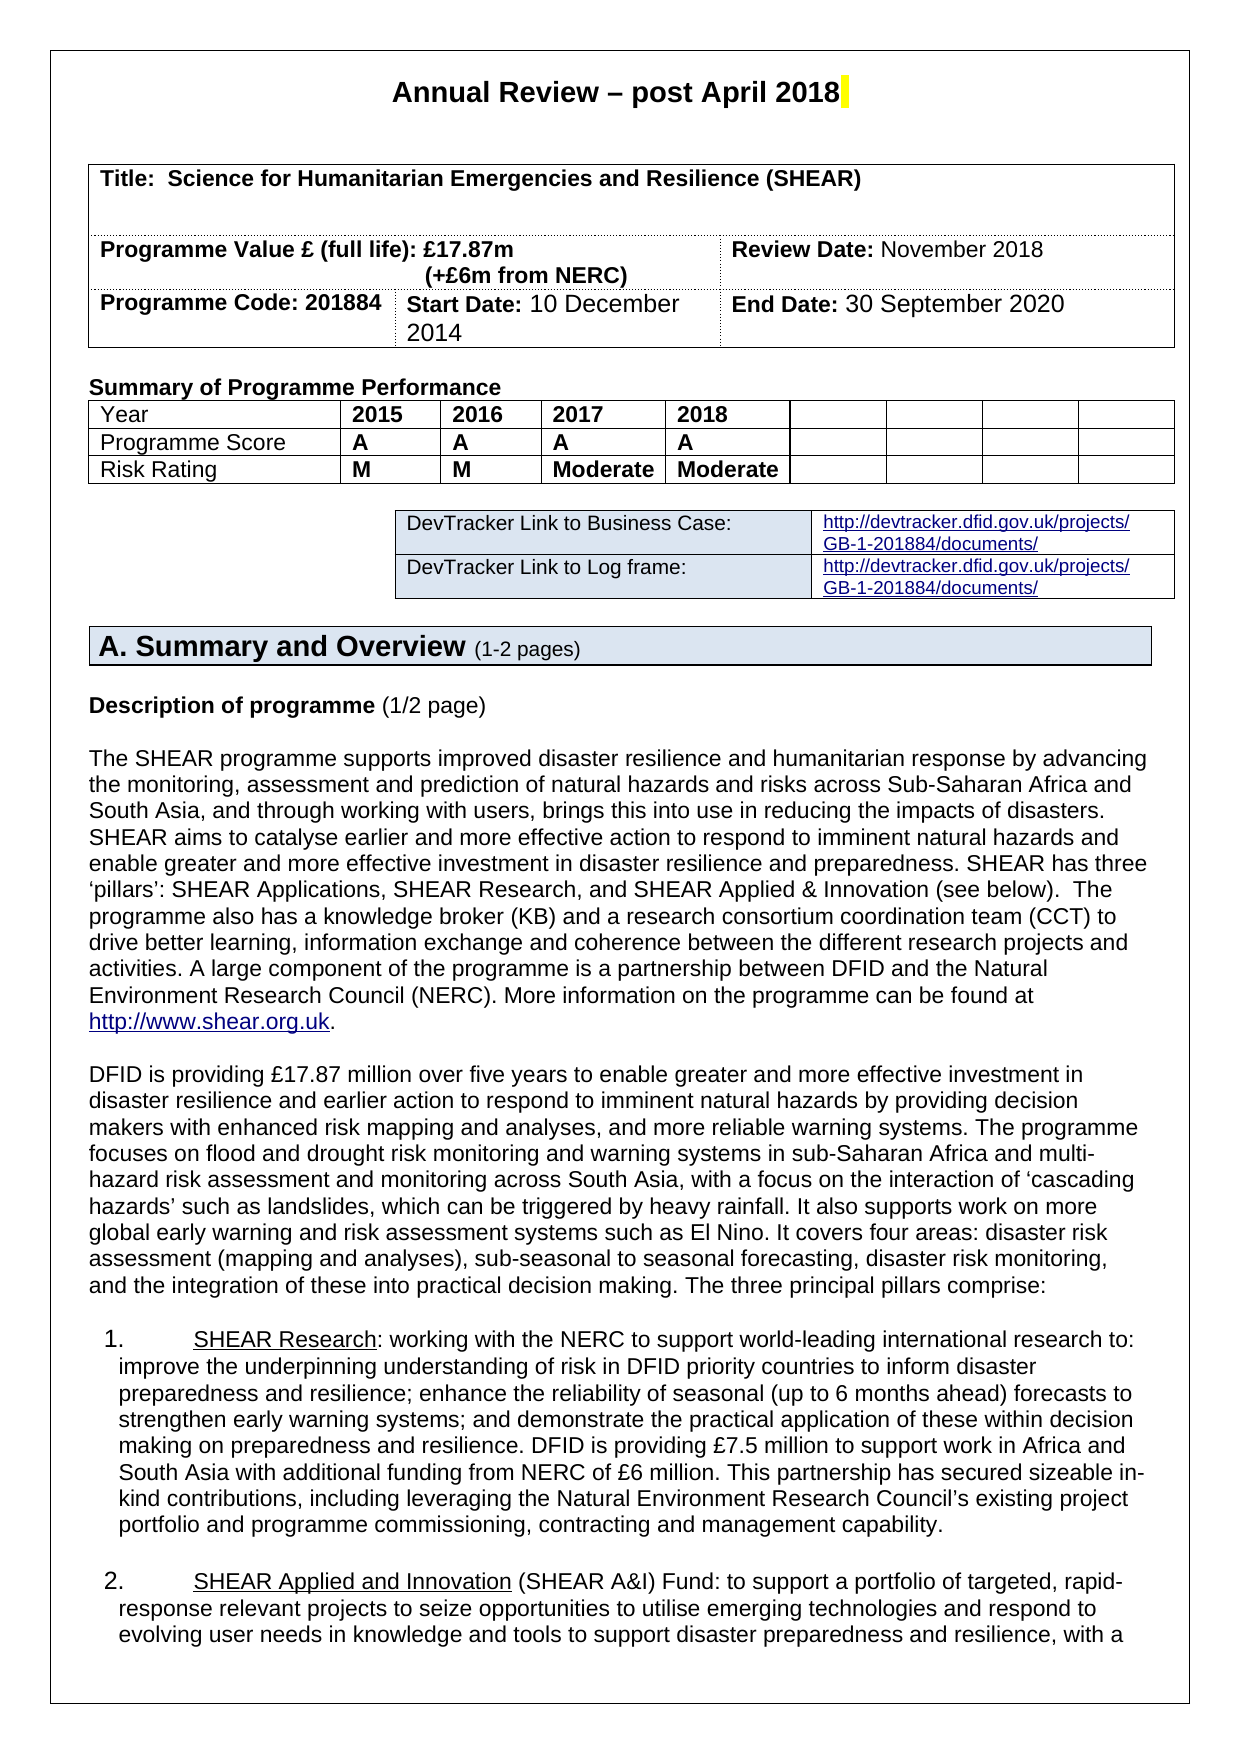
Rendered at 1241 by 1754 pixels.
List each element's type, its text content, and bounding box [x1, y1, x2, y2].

table_cell [887, 456, 982, 483]
table_cell A [441, 429, 541, 455]
table_cell Programme Score [89, 429, 340, 455]
list SHEAR Research: working with the NERC to support world-leading international research to: improve the underpinning understanding of risk in DFID priority countries to inform disaster preparedness and resilience; enhance the reliability of seasonal (up to 6 months ahead) forecasts to strengthen early warning systems; and demonstrate the practical application of these within decision making on preparedness and resilience. DFID is providing £7.5 million to support work in Africa and South Asia with additional funding from NERC of £6 million. This partnership has secured sizeable in-kind contributions, including leveraging the Natural Environment Research Council’s existing project portfolio and programme commissioning, contracting and management capability. [103, 1324, 1152, 1566]
table_cell Moderate [666, 456, 789, 483]
table_header 2018 [666, 401, 789, 428]
table_cell M [341, 456, 440, 483]
table_header [1079, 401, 1174, 428]
table_cell [1079, 429, 1174, 455]
table_cell [1079, 456, 1174, 483]
text Annual Review – post April 2018 [89, 75, 1152, 108]
table_cell M [441, 456, 541, 483]
table_header 2017 [542, 401, 665, 428]
table_cell Programme Value £ (full life): £17.87m (+£6m from NERC) [89, 235, 720, 289]
text Summary of Programme Performance [89, 374, 1152, 400]
table_header [983, 401, 1078, 428]
table_cell http://devtracker.dfid.gov.uk/projects/GB-1-201884/documents/ [812, 555, 1174, 598]
table_cell Moderate [542, 456, 665, 483]
table_header Year [89, 401, 340, 428]
table_header [887, 401, 982, 428]
text Description of programme (1/2 page) [89, 692, 1152, 718]
table_cell A [542, 429, 665, 455]
table_cell [983, 456, 1078, 483]
list SHEAR Applied and Innovation (SHEAR A&I) Fund: to support a portfolio of targeted, rapid-response relevant projects to seize opportunities to utilise emerging technologies and respond to evolving user needs in knowledge and tools to support disaster preparedness and resilience, with a [103, 1566, 1152, 1648]
table_cell Programme Code: 201884 [89, 289, 395, 347]
table_header DevTracker Link to Business Case: [396, 511, 811, 554]
table_header Title: Science for Humanitarian Emergencies and Resilience (SHEAR) [89, 165, 1174, 235]
table_cell [791, 429, 886, 455]
table_cell End Date: 30 September 2020 [720, 289, 1174, 347]
table_cell A [666, 429, 789, 455]
table_header http://devtracker.dfid.gov.uk/projects/GB-1-201884/documents/ [812, 511, 1174, 554]
table_header 2016 [441, 401, 541, 428]
text The SHEAR programme supports improved disaster resilience and humanitarian response by advancing the monitoring, assessment and prediction of natural hazards and risks across Sub-Saharan Africa and South Asia, and through working with users, brings this into use in reducing the impacts of disasters. SHEAR aims to catalyse earlier and more effective action to respond to imminent natural hazards and enable greater and more effective investment in disaster resilience and preparedness. SHEAR has three ‘pillars’: SHEAR Applications, SHEAR Research, and SHEAR Applied & Innovation (see below). The programme also has a knowledge broker (KB) and a research consortium coordination team (CCT) to drive better learning, information exchange and coherence between the different research projects and activities. A large component of the programme is a partnership between DFID and the Natural Environment Research Council (NERC). More information on the programme can be found at http://www.shear.org.uk. [89, 744, 1152, 1034]
table_cell Risk Rating [89, 456, 340, 483]
table_cell [887, 429, 982, 455]
table_header [791, 401, 886, 428]
table_cell [983, 429, 1078, 455]
table_header 2015 [341, 401, 440, 428]
table_cell [791, 456, 886, 483]
table_cell Start Date: 10 December 2014 [395, 289, 720, 347]
text DFID is providing £17.87 million over five years to enable greater and more effective investment in disaster resilience and earlier action to respond to imminent natural hazards by providing decision makers with enhanced risk mapping and analyses, and more reliable warning systems. The programme focuses on flood and drought risk monitoring and warning systems in sub-Saharan Africa and multi-hazard risk assessment and monitoring across South Asia, with a focus on the interaction of ‘cascading hazards’ such as landslides, which can be triggered by heavy rainfall. It also supports work on more global early warning and risk assessment systems such as El Nino. It covers four areas: disaster risk assessment (mapping and analyses), sub-seasonal to seasonal forecasting, disaster risk monitoring, and the integration of these into practical decision making. The three principal pillars comprise: [89, 1061, 1152, 1298]
table_cell DevTracker Link to Log frame: [396, 555, 811, 598]
table_cell A [341, 429, 440, 455]
table_cell Review Date: November 2018 [720, 235, 1174, 289]
text A. Summary and Overview (1-2 pages) [90, 627, 1151, 664]
